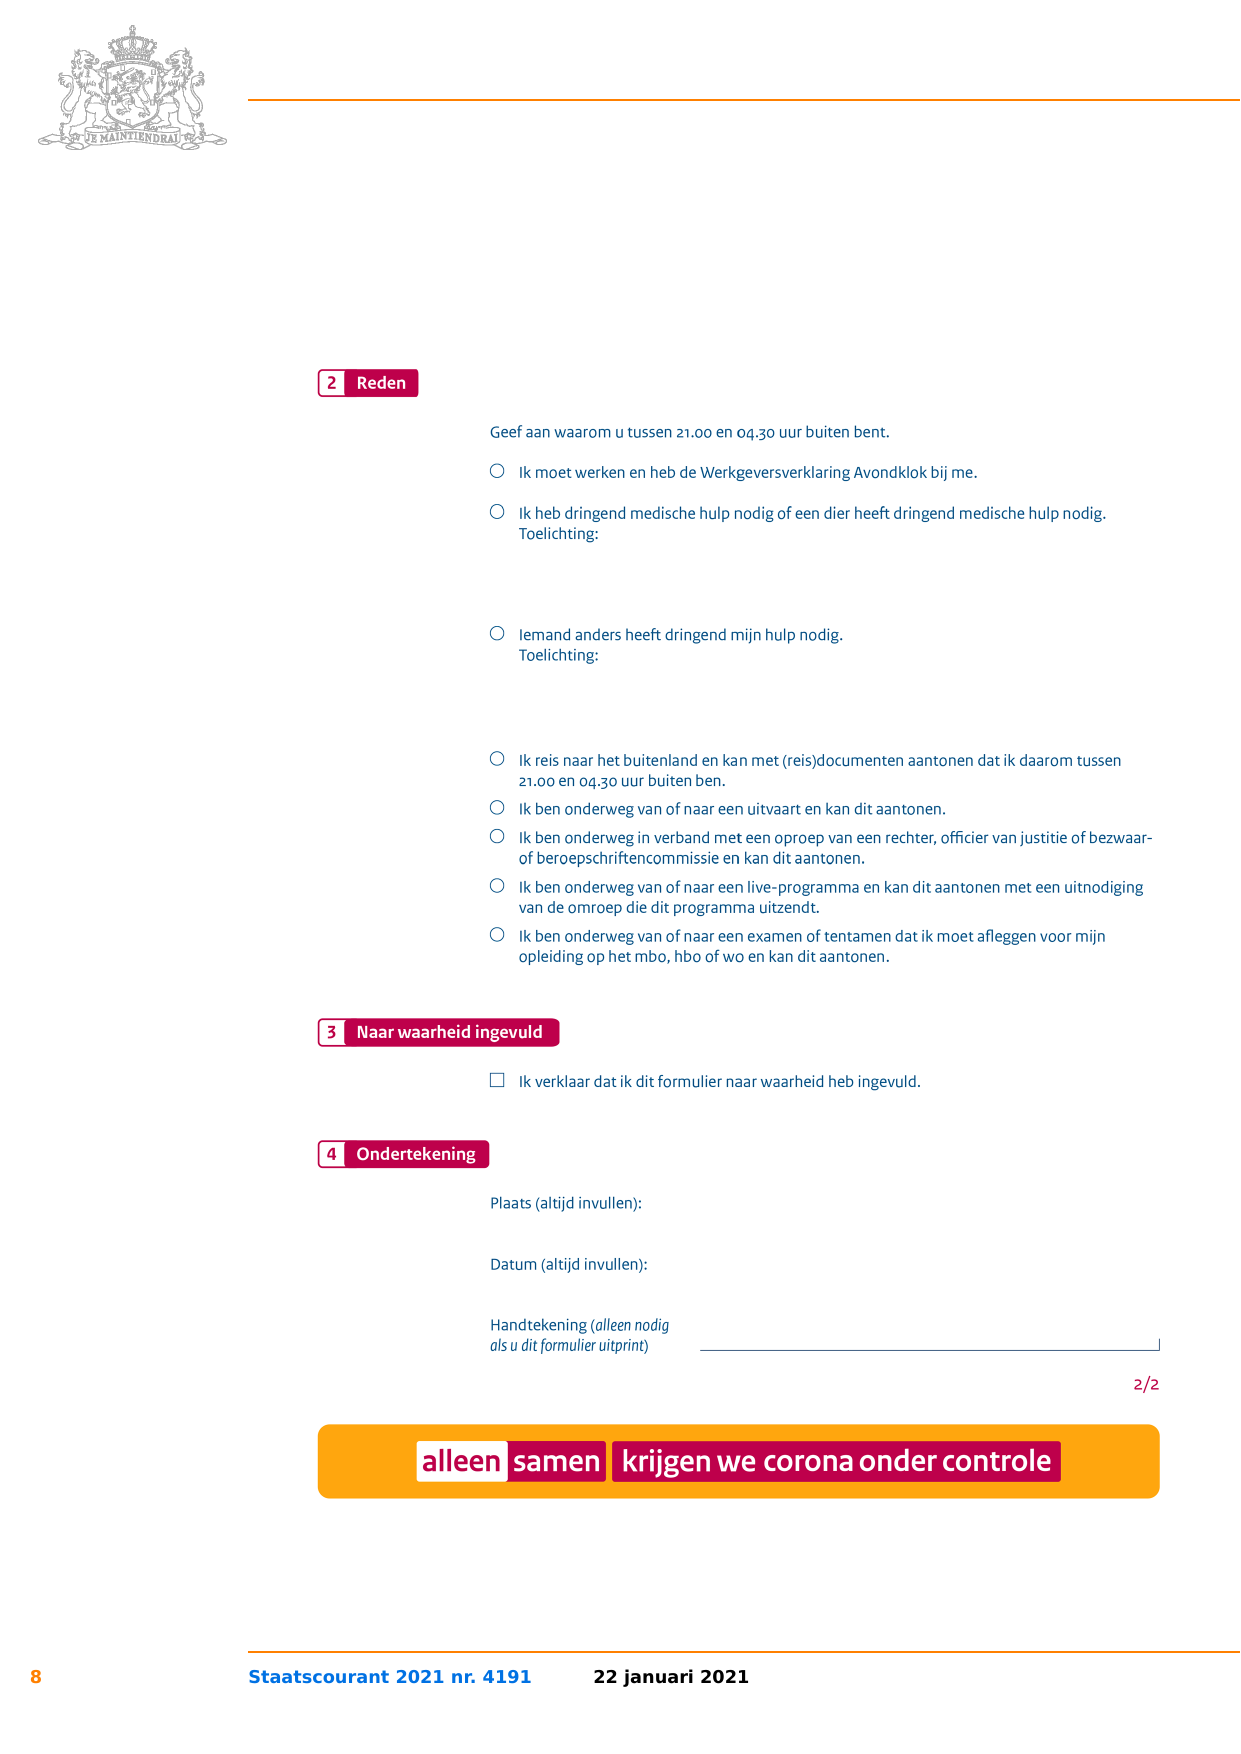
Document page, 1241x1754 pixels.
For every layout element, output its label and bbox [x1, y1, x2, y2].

picture [38, 25, 227, 150]
picture [236, 151, 1241, 1575]
